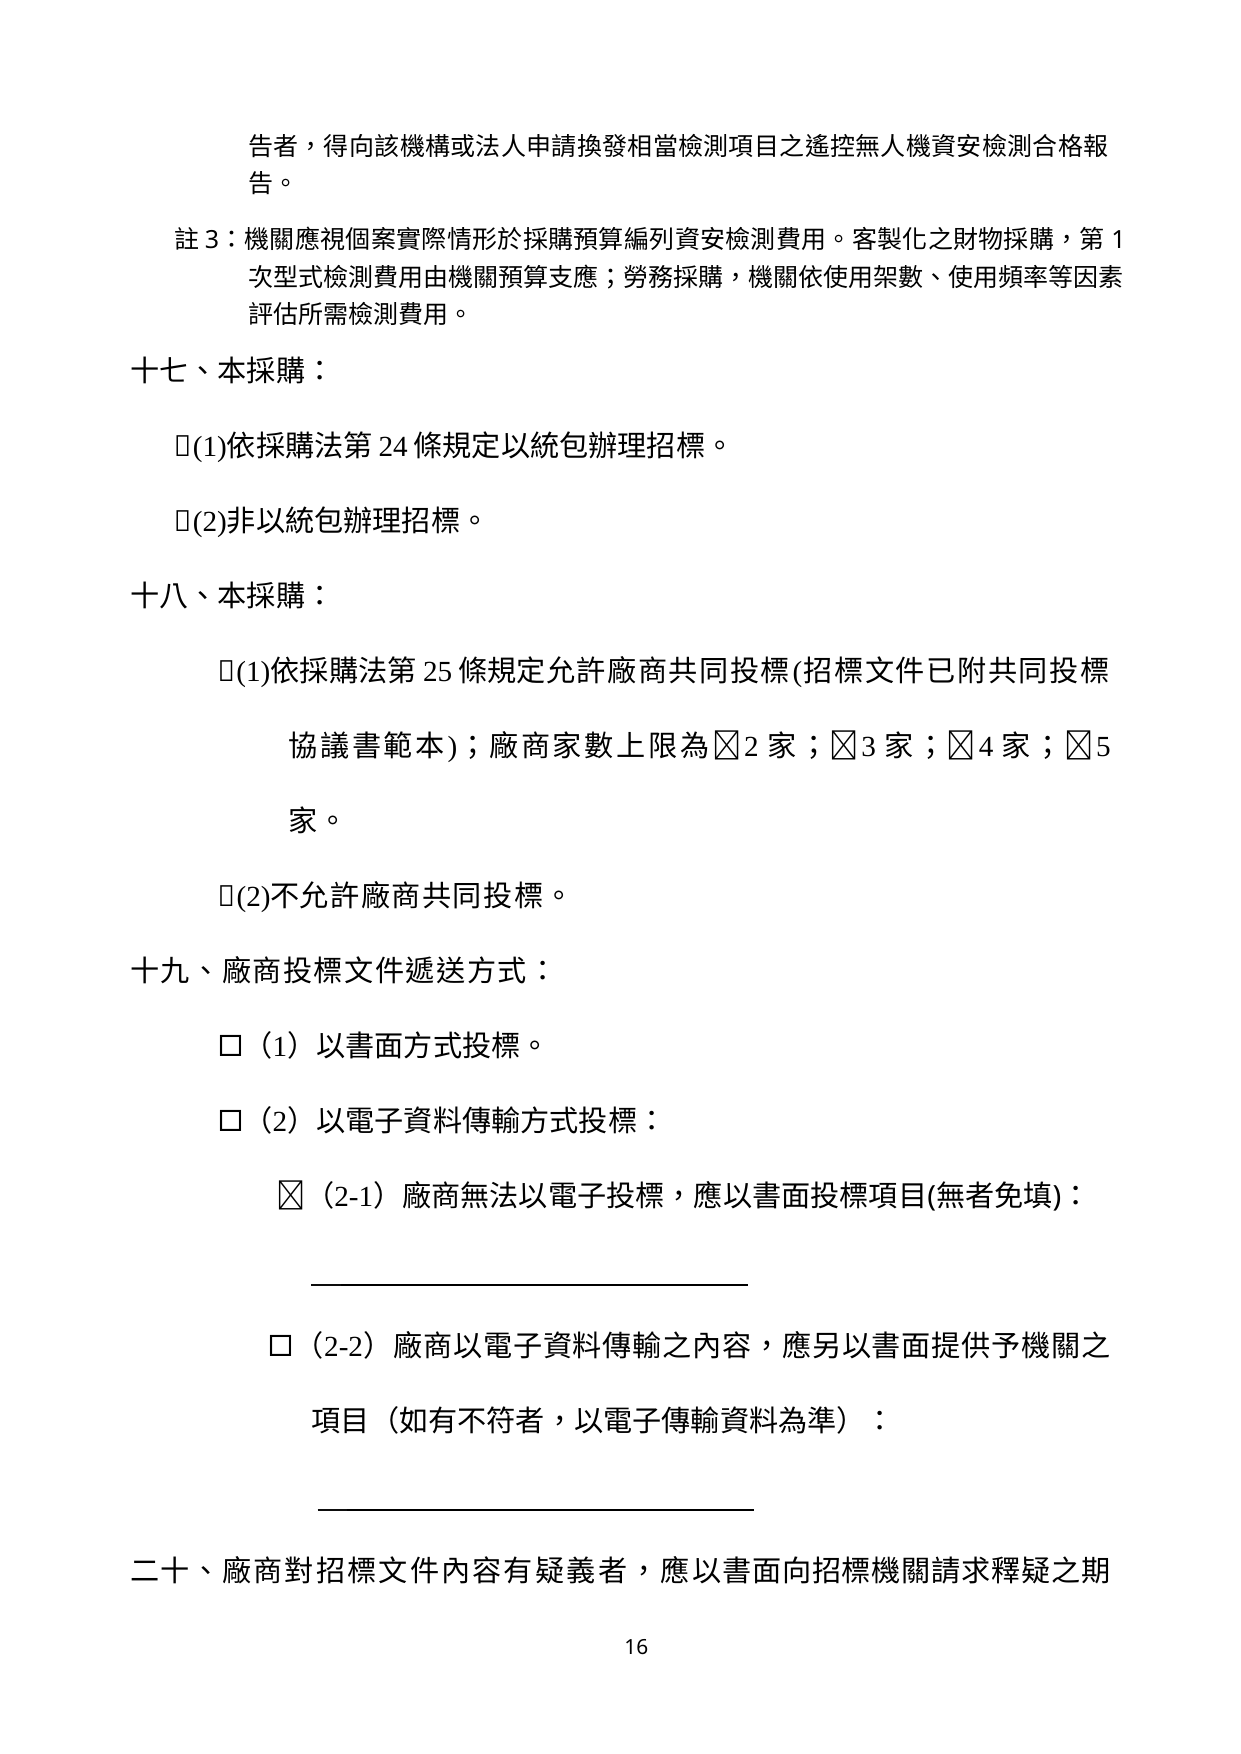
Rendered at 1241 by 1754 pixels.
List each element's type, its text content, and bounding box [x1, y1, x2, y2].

text (1)依採購法第24條規定以統包辦理招標。 [130, 407, 1110, 482]
text 告者，得向該機構或法人申請換發相當檢測項目之遙控無人機資安檢測合格報告。 [174, 125, 1110, 200]
list 廠商投標文件遞送方式： [130, 932, 1110, 1007]
list 本採購： [130, 557, 1110, 632]
text （2-2）廠商以電子資料傳輸之內容，應另以書面提供予機關之項目（如有不符者，以電子傳輸資料為準）： [267, 1307, 1110, 1457]
text （1）以書面方式投標。 [217, 1007, 1110, 1082]
text (2)非以統包辦理招標。 [130, 482, 1110, 557]
text （2-1）廠商無法以電子投標，應以書面投標項目(無者免填)： [217, 1157, 1110, 1232]
list 廠商對招標文件內容有疑義者，應以書面向招標機關請求釋疑之期 [130, 1532, 1110, 1607]
list 本採購： [130, 332, 1110, 407]
text (2)不允許廠商共同投標。 [217, 857, 1110, 932]
text (1)依採購法第25條規定允許廠商共同投標(招標文件已附共同投標協議書範本)；廠商家數上限為2家；3家；4家；5家。 [217, 632, 1110, 857]
text （2）以電子資料傳輸方式投標： [217, 1082, 1110, 1157]
text ０００００ [217, 1232, 1110, 1307]
text 註3：機關應視個案實際情形於採購預算編列資安檢測費用。客製化之財物採購，第1次型式檢測費用由機關預算支應；勞務採購，機關依使用架數、使用頻率等因素評估所需檢測費用。 [174, 219, 1125, 332]
text ００００ ０ [317, 1457, 1110, 1532]
